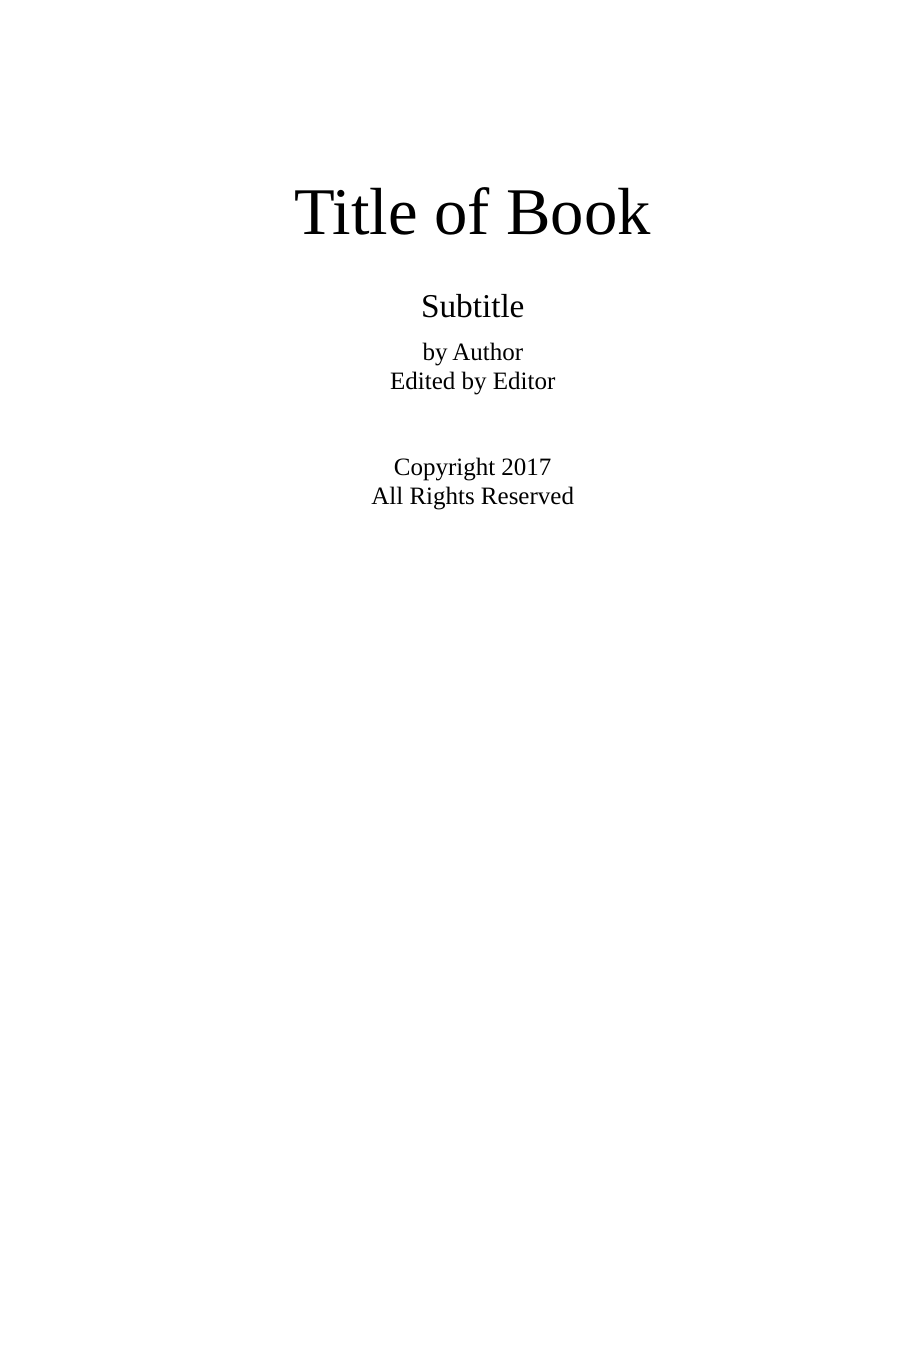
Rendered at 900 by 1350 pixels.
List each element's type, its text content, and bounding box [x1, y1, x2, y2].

subtitle Subtitle [120, 286, 825, 324]
text Copyright 2017 [120, 452, 825, 481]
text All Rights Reserved [120, 481, 825, 509]
text by Author [120, 337, 825, 366]
subtitle Title of Book [120, 172, 825, 249]
text Edited by Editor [120, 366, 825, 394]
